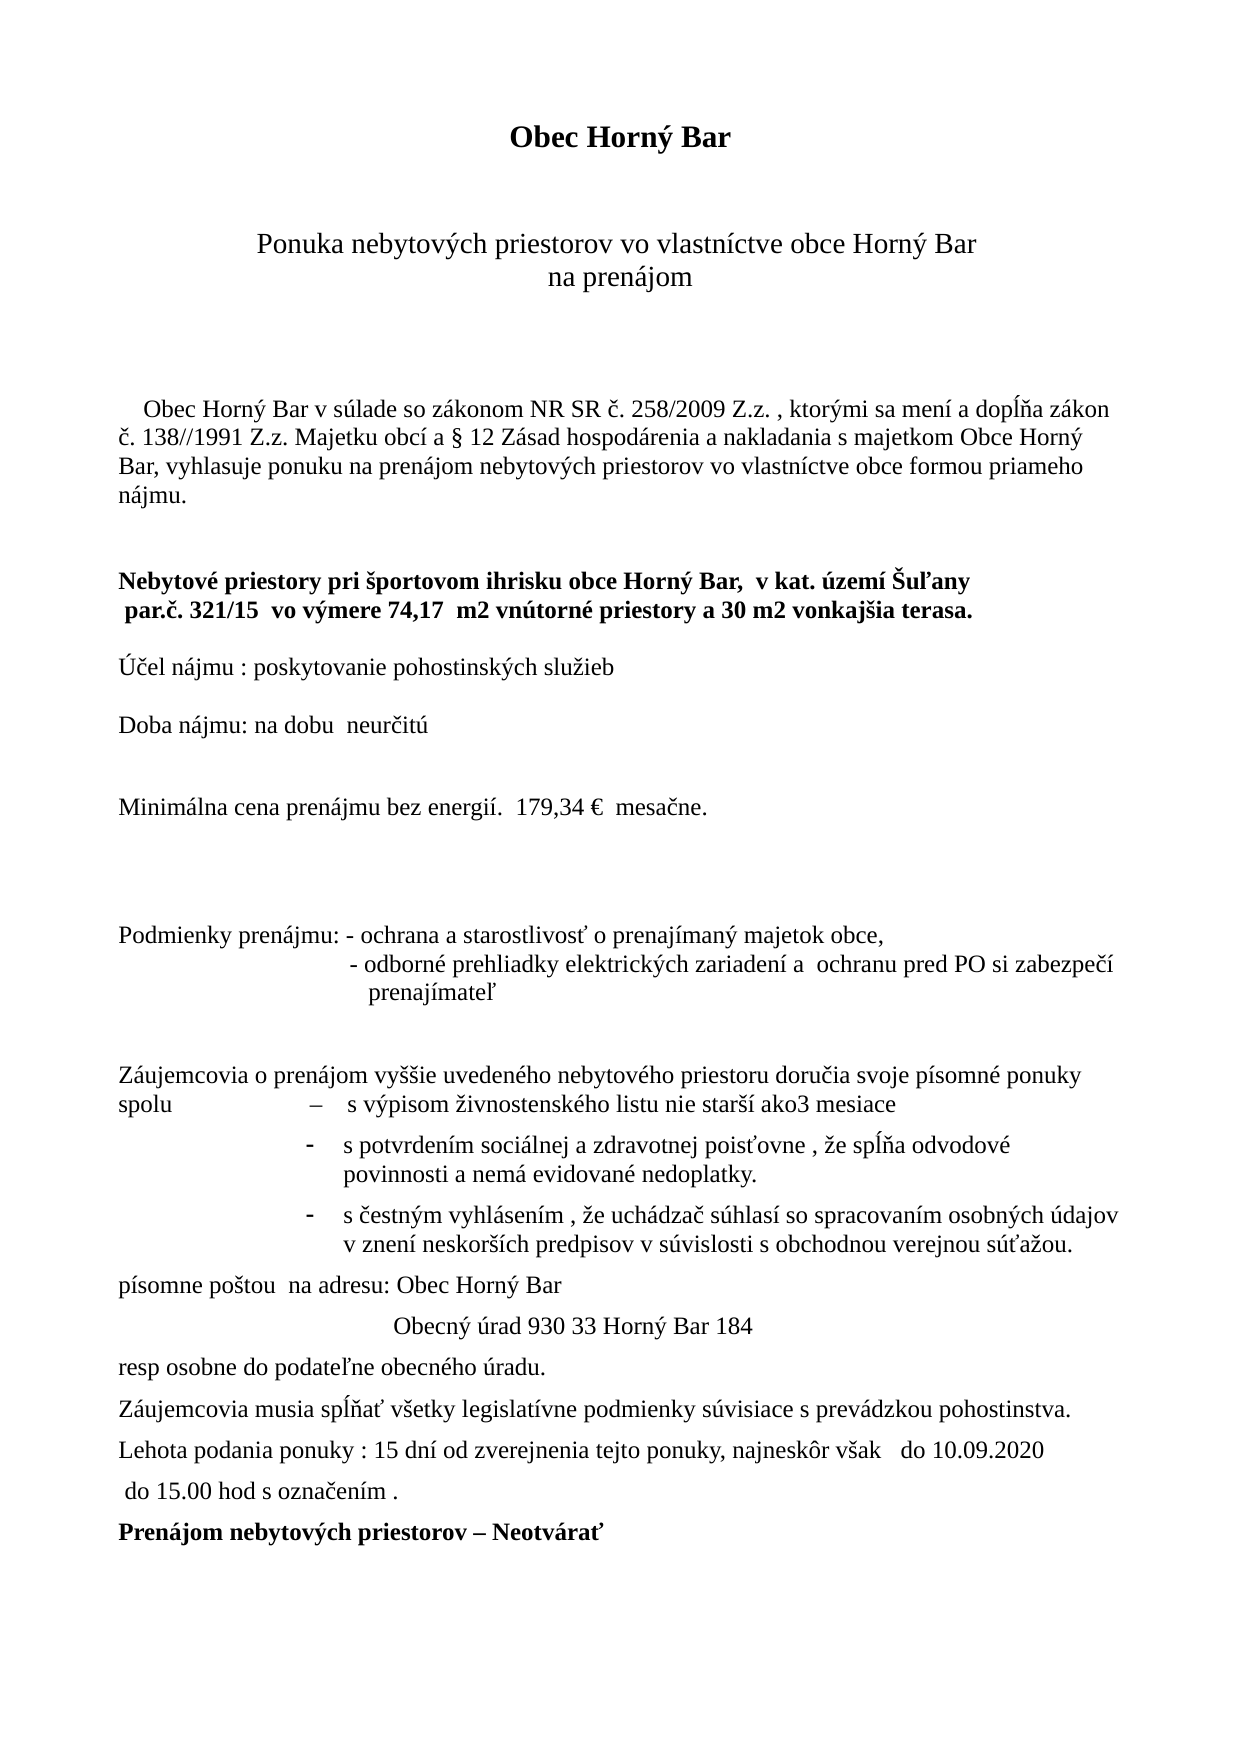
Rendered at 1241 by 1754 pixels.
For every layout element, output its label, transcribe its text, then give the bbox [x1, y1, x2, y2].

subtitle Minimálna cena prenájmu bez energií. 179,34 € mesačne. [118, 792, 1122, 821]
list s potvrdením sociálnej a zdravotnej poisťovne , že spĺňa odvodové povinnosti a nemá evidované nedoplatky. [306, 1130, 1122, 1187]
text par.č. 321/15 vo výmere 74,17 m2 vnútorné priestory a 30 m2 vonkajšia terasa. [118, 595, 1122, 624]
text Obec Horný Bar [118, 118, 1122, 154]
text do 15.00 hod s označením . [118, 1476, 1122, 1505]
text resp osobne do podateľne obecného úradu. [118, 1352, 1122, 1381]
text Lehota podania ponuky : 15 dní od zverejnenia tejto ponuky, najneskôr však do 10.09.2020 [118, 1435, 1122, 1464]
text Obecný úrad 930 33 Horný Bar 184 [118, 1311, 1122, 1340]
text Doba nájmu: na dobu neurčitú [118, 710, 1122, 739]
text Obec Horný Bar v súlade so zákonom NR SR č. 258/2009 Z.z. , ktorými sa mení a dopĺňa zákon č. 138//1991 Z.z. Majetku obcí a § 12 Zásad hospodárenia a nakladania s majetkom Obce Horný Bar, vyhlasuje ponuku na prenájom nebytových priestorov vo vlastníctve obce formou priameho nájmu. [118, 394, 1122, 509]
text Účel nájmu : poskytovanie pohostinských služieb [118, 652, 1122, 681]
text Ponuka nebytových priestorov vo vlastníctve obce Horný Bar [118, 226, 1122, 259]
text písomne poštou na adresu: Obec Horný Bar [118, 1270, 1122, 1299]
text Prenájom nebytových priestorov – Neotvárať [118, 1517, 1122, 1546]
text Nebytové priestory pri športovom ihrisku obce Horný Bar, v kat. území Šuľany [118, 566, 1122, 595]
list s čestným vyhlásením , že uchádzač súhlasí so spracovaním osobných údajov v znení neskorších predpisov v súvislosti s obchodnou verejnou súťažou. [306, 1200, 1122, 1257]
text Záujemcovia o prenájom vyššie uvedeného nebytového priestoru doručia svoje písomné ponuky spolu – s výpisom živnostenského listu nie starší ako3 mesiace [118, 1060, 1122, 1117]
text prenajímateľ [118, 977, 1122, 1006]
text - odborné prehliadky elektrických zariadení a ochranu pred PO si zabezpečí [118, 949, 1122, 977]
text na prenájom [118, 259, 1122, 293]
text Záujemcovia musia spĺňať všetky legislatívne podmienky súvisiace s prevádzkou pohostinstva. [118, 1394, 1122, 1422]
text Podmienky prenájmu: - ochrana a starostlivosť o prenajímaný majetok obce, [118, 920, 1122, 949]
